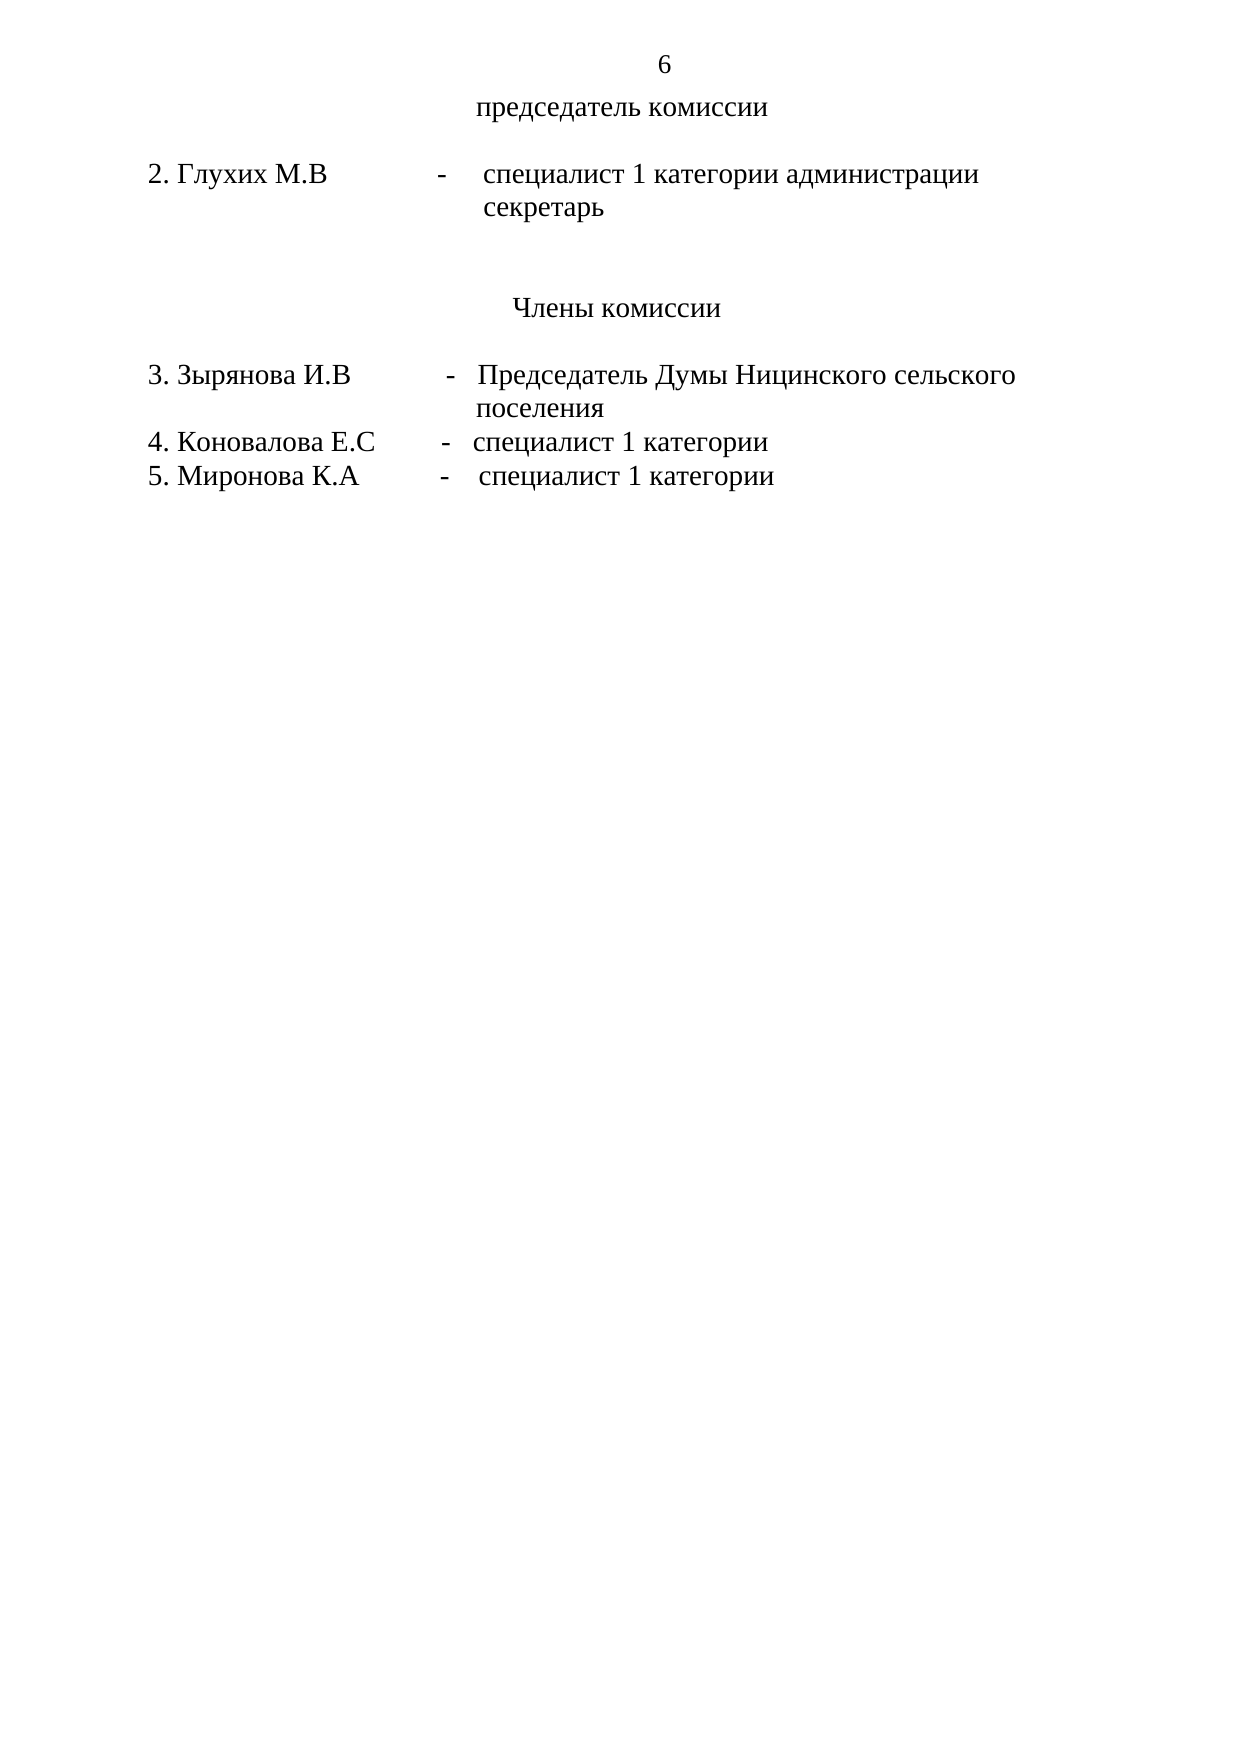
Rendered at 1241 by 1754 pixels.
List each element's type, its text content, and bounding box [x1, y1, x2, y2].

text 2. Глухих М.В - специалист 1 категории администрации [148, 156, 1181, 189]
text 5. Миронова К.А - специалист 1 категории [148, 458, 1181, 491]
text Члены комиссии [148, 290, 1181, 323]
text поселения [148, 391, 1181, 424]
text 3. Зырянова И.В - Председатель Думы Ницинского сельского [148, 357, 1181, 391]
text секретарь [148, 189, 1181, 223]
text председатель комиссии [148, 89, 1181, 122]
text 4. Коновалова Е.С - специалист 1 категории [148, 424, 1181, 458]
